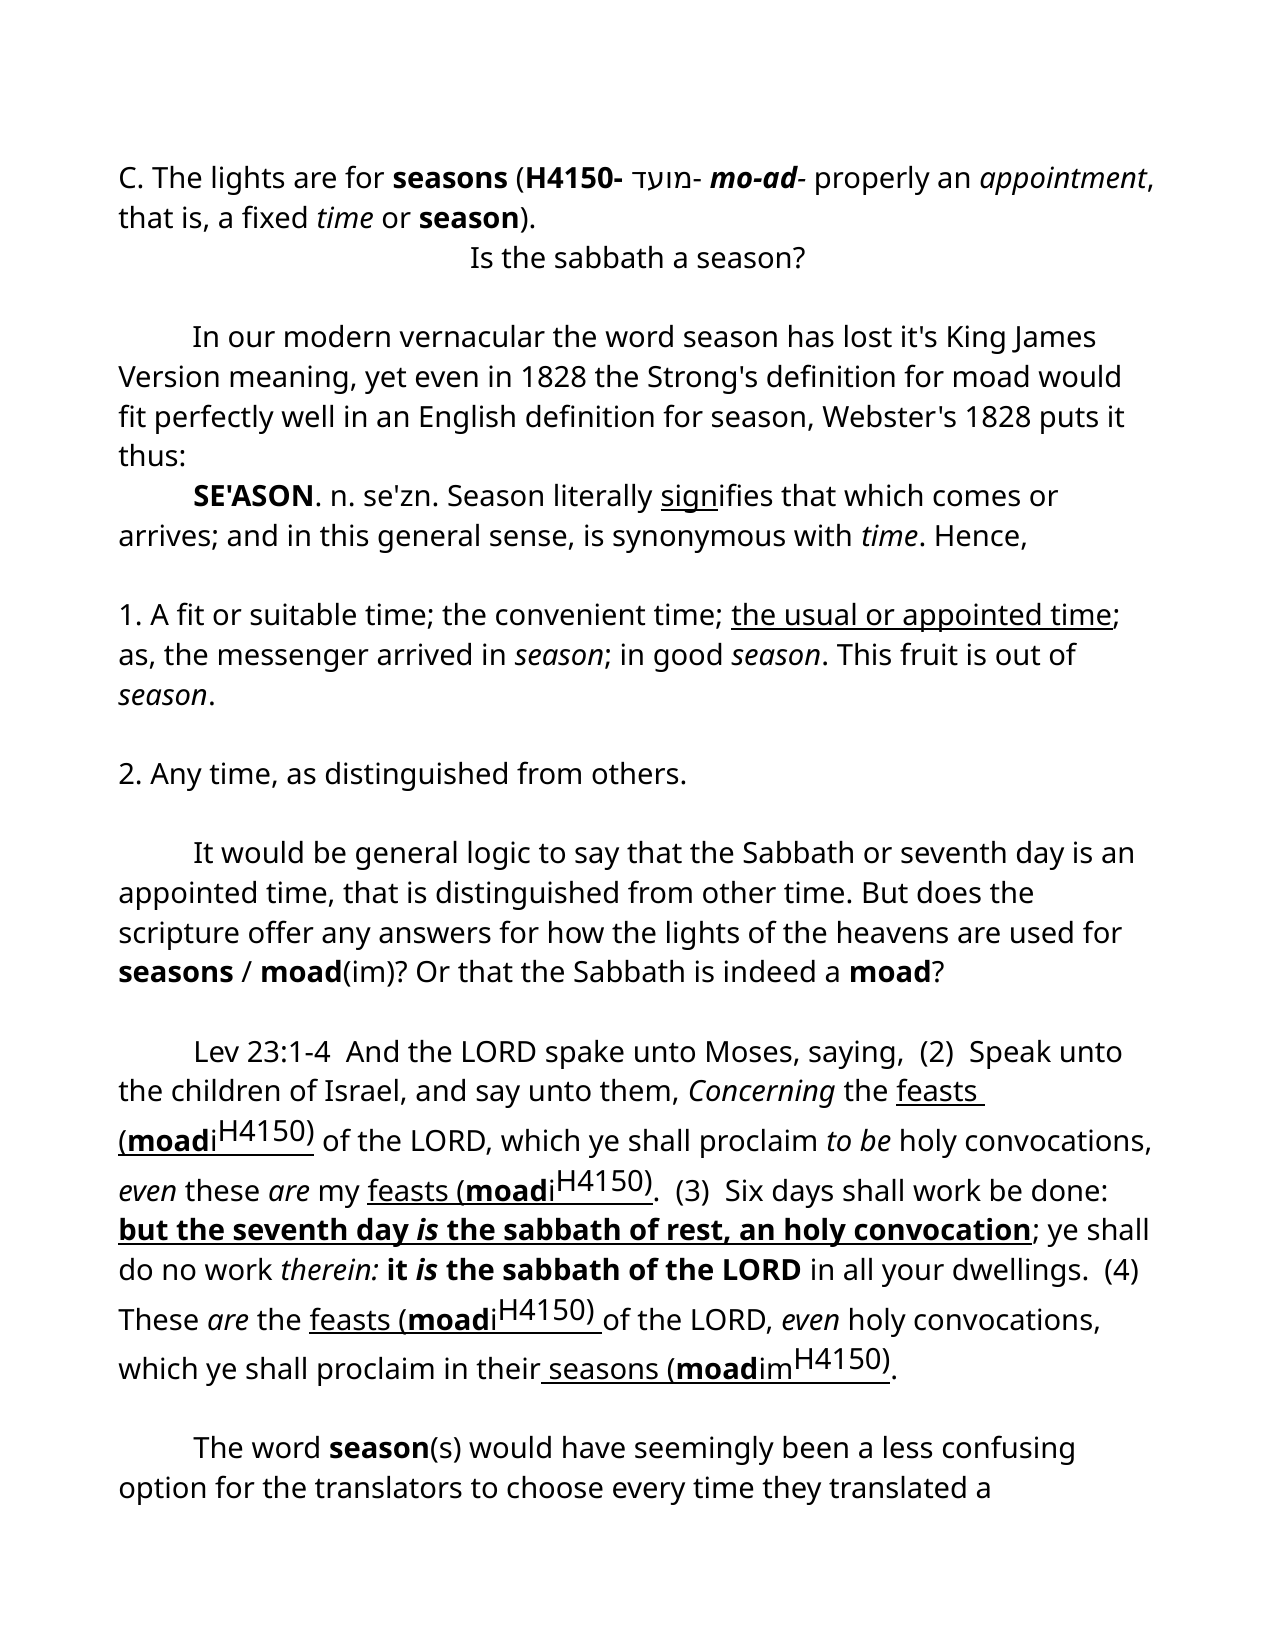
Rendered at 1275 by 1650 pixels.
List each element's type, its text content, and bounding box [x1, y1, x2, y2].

text SE'ASON. n. se'zn. Season literally signifies that which comes or arrives; and in this general sense, is synonymous with time. Hence, [118, 475, 1157, 555]
text The word season(s) would have seemingly been a less confusing option for the translators to choose every time they translated a [118, 1428, 1157, 1507]
text It would be general logic to say that the Sabbath or seventh day is an appointed time, that is distinguished from other time. But does the scripture offer any answers for how the lights of the heavens are used for seasons / moad(im)? Or that the Sabbath is indeed a moad? [118, 832, 1157, 991]
text 1. A fit or suitable time; the convenient time; the usual or appointed time; as, the messenger arrived in season; in good season. This fruit is out of season. [118, 594, 1157, 713]
text Lev 23:1-4 And the LORD spake unto Moses, saying, (2) Speak unto the children of Israel, and say unto them, Concerning the feasts (moadiH4150) of the LORD, which ye shall proclaim to be holy convocations, even these are my feasts (moadiH4150). (3) Six days shall work be done: but the seventh day is the sabbath of rest, an holy convocation; ye shall do no work therein: it is the sabbath of the LORD in all your dwellings. (4) These are the feasts (moadiH4150) of the LORD, even holy convocations, which ye shall proclaim in their seasons (moadimH4150). [118, 1031, 1157, 1388]
text C. The lights are for seasons (H4150- מועד- mo-ad- properly an appointment, that is, a fixed time or season). [118, 158, 1157, 237]
text Is the sabbath a season? [118, 237, 1157, 277]
text In our modern vernacular the word season has lost it's King James Version meaning, yet even in 1828 the Strong's definition for moad would fit perfectly well in an English definition for season, Webster's 1828 puts it thus: [118, 317, 1157, 475]
text 2. Any time, as distinguished from others. [118, 753, 1157, 793]
